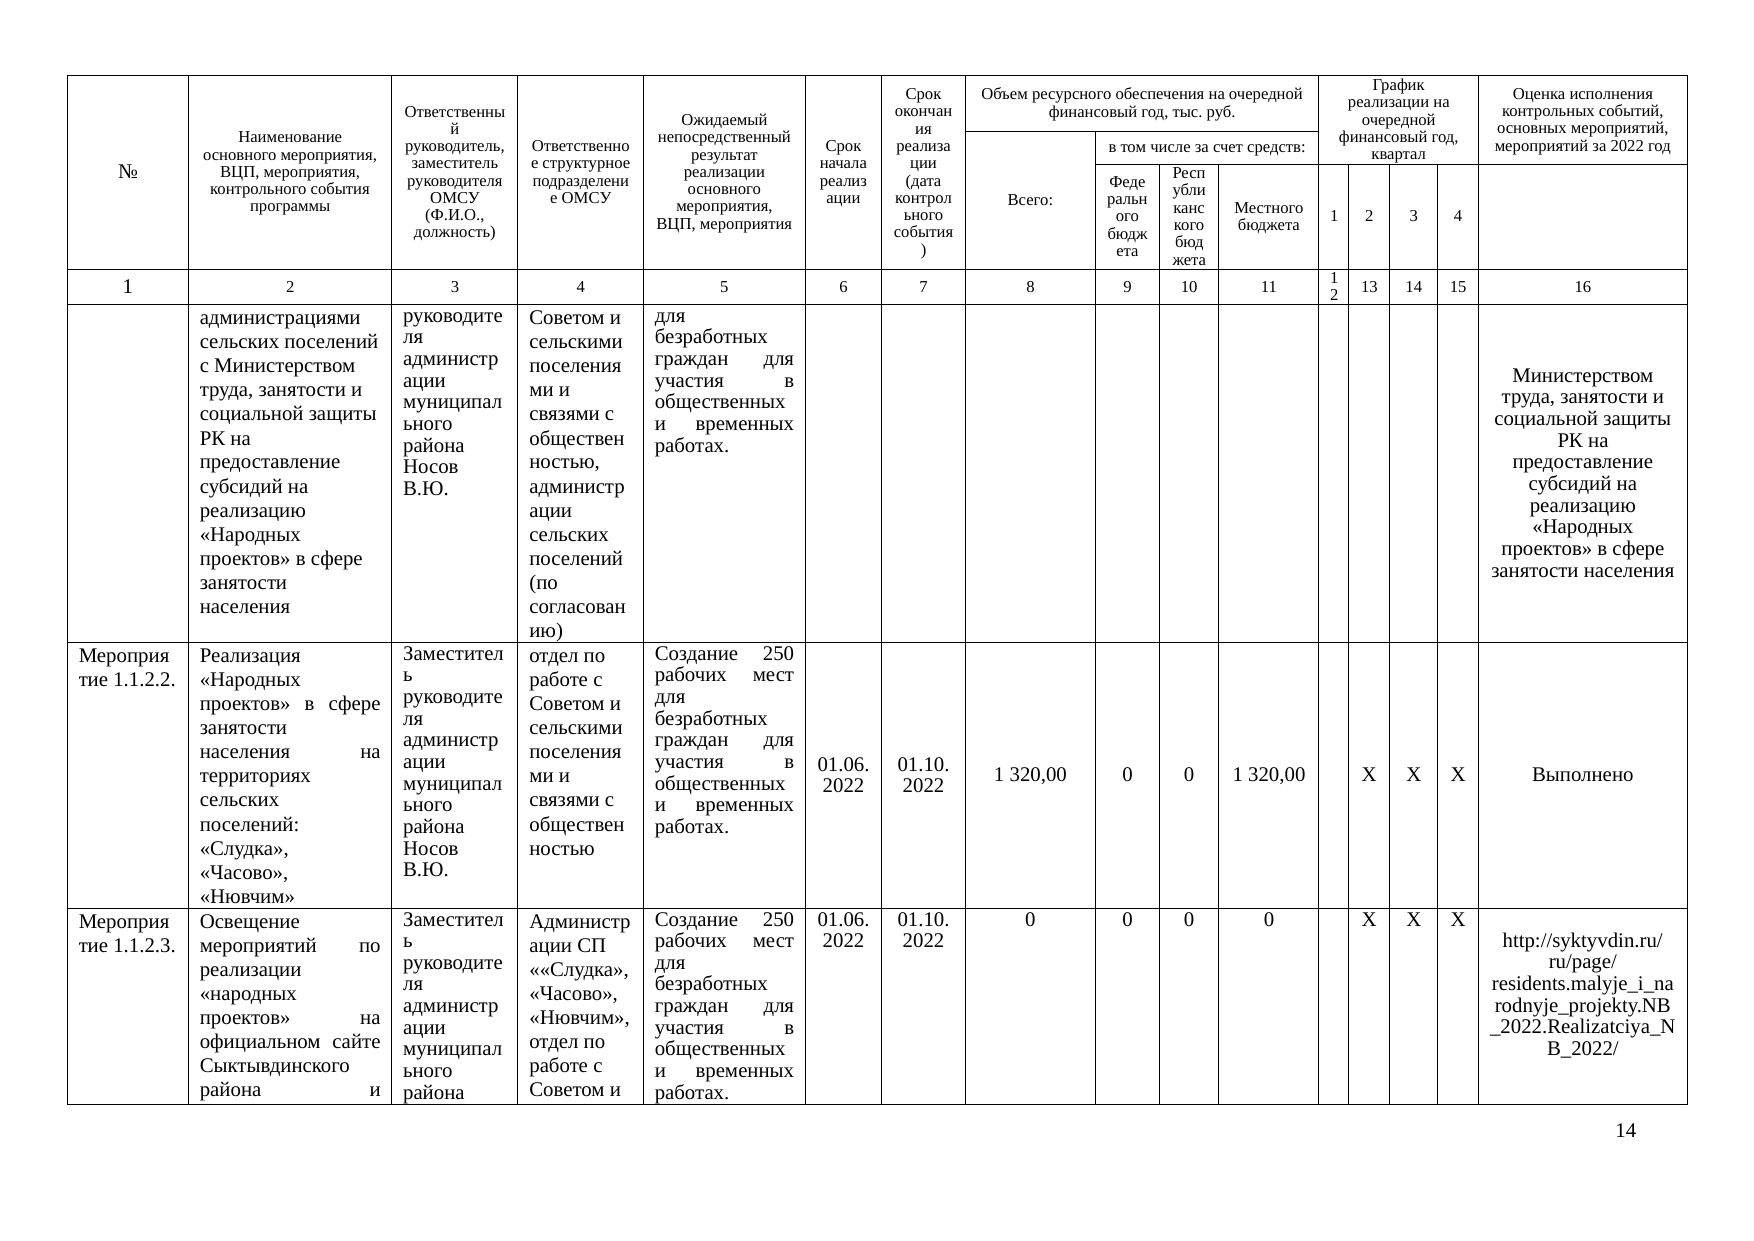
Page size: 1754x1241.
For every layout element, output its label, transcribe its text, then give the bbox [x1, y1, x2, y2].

table_cell 4 [518, 270, 643, 304]
table_cell 9 [1096, 270, 1159, 304]
table_cell 01.10.2022 [882, 909, 965, 1104]
table_cell в том числе за счет средств: [1096, 132, 1318, 164]
table_header График реализации на очередной финансовый год, квартал [1319, 76, 1478, 164]
table_header Срок начала реализации [806, 76, 881, 268]
table_cell Х [1390, 643, 1437, 908]
table_header № [68, 76, 188, 268]
table_cell [1319, 909, 1348, 1104]
table_header Объем ресурсного обеспечения на очередной финансовый год, тыс. руб. [966, 76, 1318, 131]
table_cell [68, 305, 188, 642]
table_cell 13 [1349, 270, 1389, 304]
table_cell 8 [966, 270, 1095, 304]
table_cell [1479, 165, 1687, 268]
table_cell Федерального бюджета [1096, 165, 1159, 268]
table_cell 2 [1349, 165, 1389, 268]
table_cell 14 [1390, 270, 1437, 304]
table_cell 1 [68, 270, 188, 304]
table_cell [1319, 643, 1348, 908]
table_cell Министерством труда, занятости и социальной защиты РК на предоставление субсидий на реализацию «Народных проектов» в сфере занятости населения [1479, 305, 1687, 642]
table_header Ответственное структурное подразделение ОМСУ [518, 76, 643, 268]
table_cell Всего: [966, 132, 1095, 268]
table_cell для безработных граждан для участия в общественных и временных работах. [644, 305, 805, 642]
table_header Оценка исполнения контрольных событий, основных мероприятий, мероприятий за 2022 год [1479, 76, 1687, 164]
table_cell Советом и сельскими поселениями и связями с общественностью, администрации сельских поселений (по согласованию) [518, 305, 643, 642]
table_header Наименование основного мероприятия, ВЦП, мероприятия, контрольного события программы [189, 76, 391, 268]
table_header Срок окончания реализации (дата контрольного события) [882, 76, 965, 268]
table_cell Заместитель руководителя администрации муниципального района [392, 909, 517, 1104]
table_cell Х [1390, 909, 1437, 1104]
table_cell 7 [882, 270, 965, 304]
table_cell 12 [1319, 270, 1348, 304]
table_cell [806, 305, 881, 642]
table_cell 4 [1438, 165, 1478, 268]
table_cell 0 [966, 909, 1095, 1104]
table_cell Заместитель руководителя администрации муниципального района Носов В.Ю. [392, 643, 517, 908]
table_cell 3 [1390, 165, 1437, 268]
table_cell Мероприятие 1.1.2.3. [68, 909, 188, 1104]
table_cell 16 [1479, 270, 1687, 304]
table_cell Создание 250 рабочих мест для безработных граждан для участия в общественных и временных работах. [644, 643, 805, 908]
table_cell 0 [1096, 909, 1159, 1104]
table_cell [1349, 305, 1389, 642]
table_cell 01.06.2022 [806, 909, 881, 1104]
table_cell [1160, 305, 1218, 642]
table_cell 5 [644, 270, 805, 304]
table_cell Республиканского бюджета [1160, 165, 1218, 268]
table_cell Местного бюджета [1219, 165, 1318, 268]
table_cell Х [1349, 909, 1389, 1104]
table_cell 11 [1219, 270, 1318, 304]
table_cell 01.06.2022 [806, 643, 881, 908]
table_cell 1 320,00 [1219, 643, 1318, 908]
table_cell 0 [1160, 909, 1218, 1104]
table_cell 3 [392, 270, 517, 304]
table_cell Х [1349, 643, 1389, 908]
table_cell отдел по работе с Советом и сельскими поселениями и связями с общественностью [518, 643, 643, 908]
table_cell 6 [806, 270, 881, 304]
table_cell Реализация «Народных проектов» в сфере занятости населения на территориях сельских поселений: «Слудка», «Часово», «Нювчим» [189, 643, 391, 908]
table_cell 0 [1219, 909, 1318, 1104]
table_cell Мероприятие 1.1.2.2. [68, 643, 188, 908]
table_cell [1390, 305, 1437, 642]
table_cell [1319, 305, 1348, 642]
table_cell [1096, 305, 1159, 642]
table_cell [1219, 305, 1318, 642]
table_cell 2 [189, 270, 391, 304]
table_cell Выполнено [1479, 643, 1687, 908]
table_cell 15 [1438, 270, 1478, 304]
table_cell руководителя администрации муниципального района Носов В.Ю. [392, 305, 517, 642]
table_cell Освещение мероприятий по реализации «народных проектов» на официальном сайте Сыктывдинского района и [189, 909, 391, 1104]
table_header Ожидаемый непосредственный результат реализации основного мероприятия, ВЦП, мероприятия [644, 76, 805, 268]
table_cell Администрации СП ««Слудка», «Часово», «Нювчим», отдел по работе с Советом и [518, 909, 643, 1104]
table_cell 10 [1160, 270, 1218, 304]
table_cell [882, 305, 965, 642]
table_cell администрациями сельских поселений с Министерством труда, занятости и социальной защиты РК на предоставление субсидий на реализацию «Народных проектов» в сфере занятости населения [189, 305, 391, 642]
table_cell [1438, 305, 1478, 642]
table_cell Х [1438, 909, 1478, 1104]
table_cell 1 [1319, 165, 1348, 268]
table_cell 01.10.2022 [882, 643, 965, 908]
table_cell 0 [1160, 643, 1218, 908]
table_cell 0 [1096, 643, 1159, 908]
table_cell 1 320,00 [966, 643, 1095, 908]
table_cell Создание 250 рабочих мест для безработных граждан для участия в общественных и временных работах. [644, 909, 805, 1104]
table_cell [966, 305, 1095, 642]
table_header Ответственный руководитель, заместитель руководителя ОМСУ (Ф.И.О., должность) [392, 76, 517, 268]
table_cell Х [1438, 643, 1478, 908]
table_cell http://syktyvdin.ru/ru/page/residents.malyje_i_narodnyje_projekty.NB_2022.Realizatciya_NB_2022/ [1479, 909, 1687, 1104]
